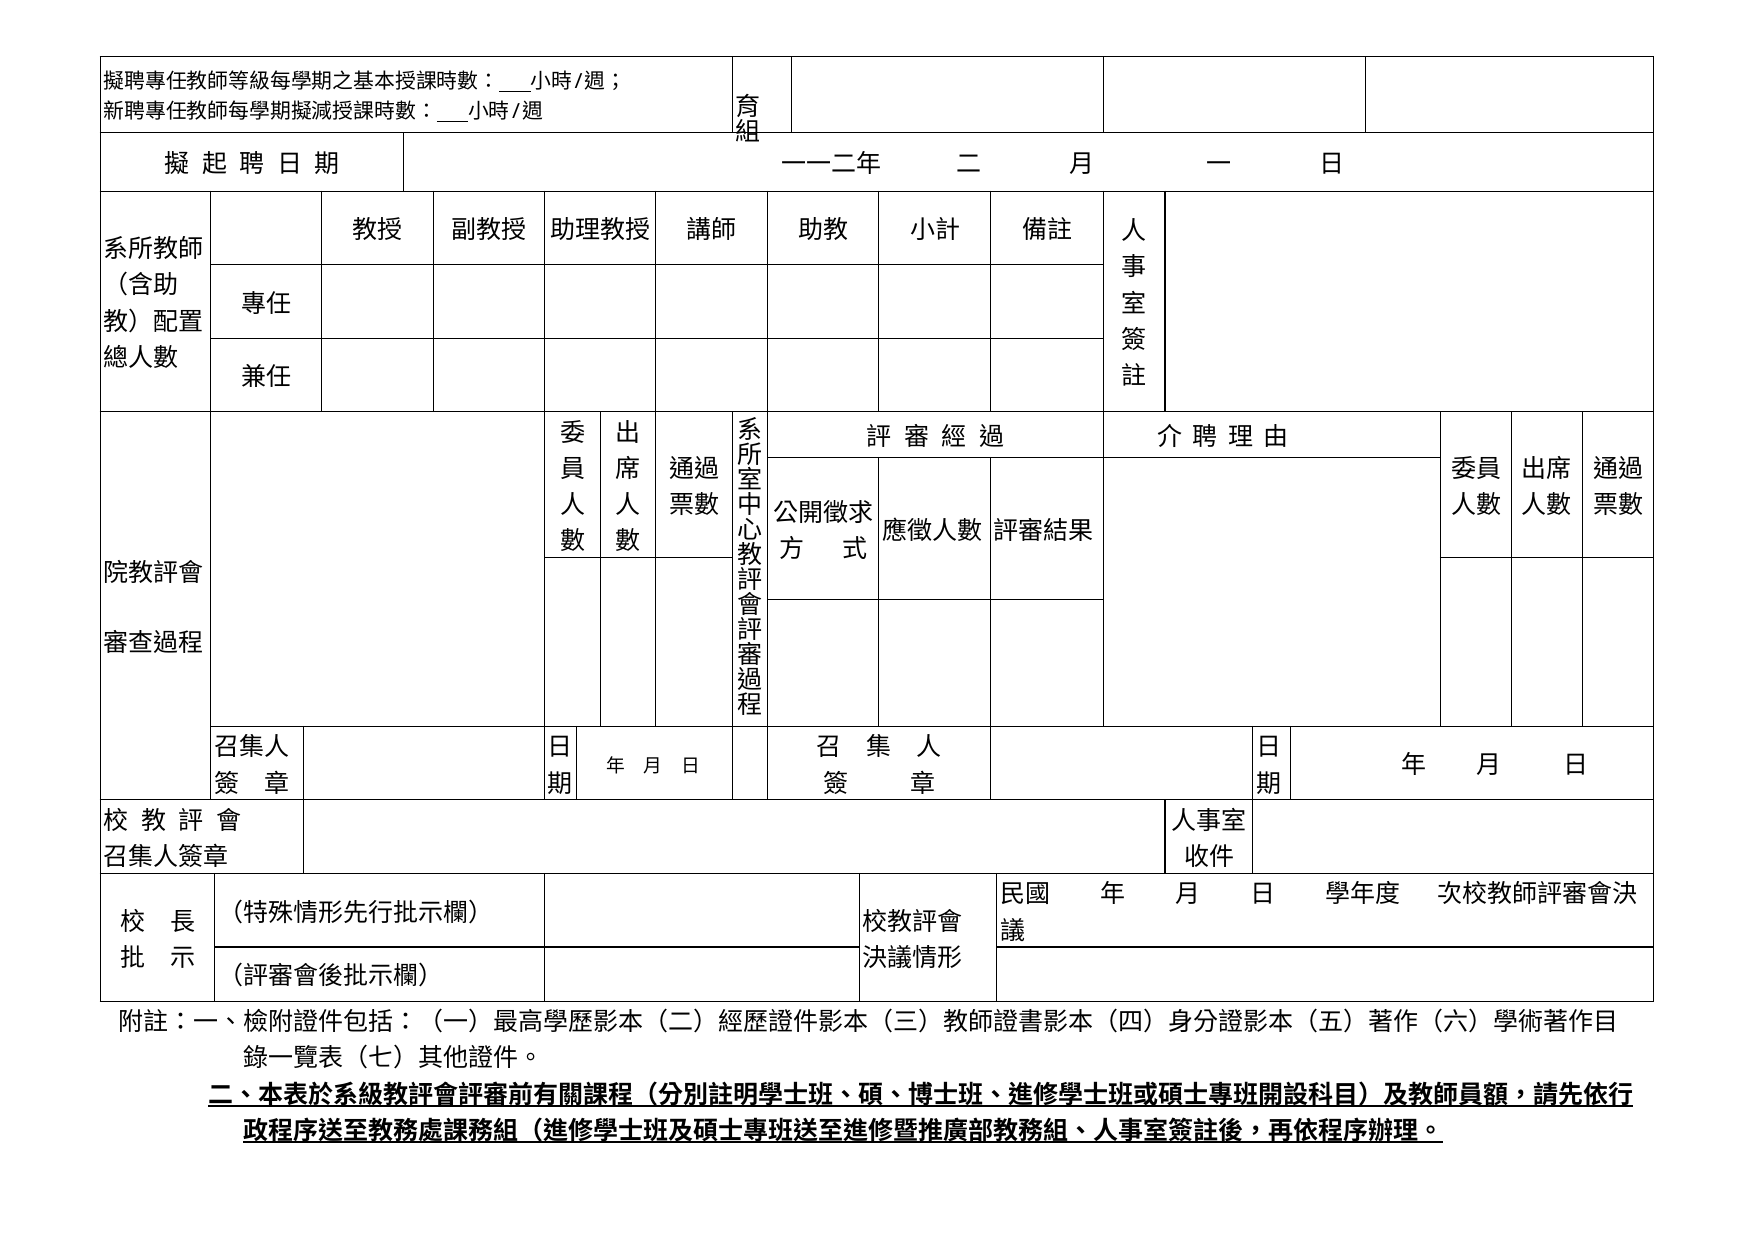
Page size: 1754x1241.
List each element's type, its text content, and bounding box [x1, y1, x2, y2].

table_cell [656, 265, 767, 337]
table_cell [879, 265, 990, 337]
table_cell [1104, 458, 1440, 726]
table_cell （評審會後批示欄） [215, 948, 544, 1001]
table_cell 教授 [322, 192, 433, 264]
table_cell [211, 192, 321, 264]
table_cell 人 事 室 簽 註 [1104, 192, 1164, 411]
table_cell （特殊情形先行批示欄） [215, 874, 544, 946]
table_cell 專任 [211, 265, 321, 337]
table_cell 出席人數 [1512, 412, 1582, 557]
table_cell 評 審 經 過 [768, 412, 1103, 457]
table_cell 年 月 日 [577, 727, 732, 799]
table_cell [545, 948, 859, 1001]
table_cell 系所室中心教評會評審過 程 [733, 412, 767, 726]
table_cell 副教授 [434, 192, 544, 264]
table_cell [991, 600, 1103, 726]
table_cell [991, 727, 1252, 799]
table_cell [1366, 57, 1653, 132]
table_cell [768, 339, 878, 411]
table_cell [1512, 558, 1582, 726]
table_cell 召 集 人 簽 章 [768, 727, 990, 799]
table_cell [1166, 192, 1653, 411]
table_cell [545, 339, 655, 411]
table_cell [997, 948, 1653, 1001]
table_cell 一一二年 二 月 一 日 [404, 133, 1653, 191]
text 附註：一、檢附證件包括：（一）最高學歷影本（二）經歷證件影本（三）教師證書影本（四）身分證影本（五）著作（六）學術著作目錄一覽表（七）其他證件。 [118, 1002, 1636, 1074]
table_cell [656, 558, 732, 726]
table_cell [545, 874, 859, 946]
text 二、本表於系級教評會評審前有關課程（分別註明學士班、碩、博士班、進修學士班或碩士專班開設科目）及教師員額，請先依行政程序送至教務處課務組（進修學士班及碩士專班送至進修暨推廣部教務組、人事室簽註後，再依程序辦理。 [118, 1074, 1636, 1147]
table_cell 公開徵求方 式 [768, 458, 878, 599]
table_cell 日期 [1253, 727, 1290, 799]
table_cell [879, 600, 990, 726]
table_cell [545, 265, 655, 337]
table_cell 委員人數 [545, 412, 600, 557]
table_cell [304, 800, 1164, 873]
table_cell 人事室收件 [1166, 800, 1252, 873]
table_cell [322, 265, 433, 337]
table_cell [601, 558, 655, 726]
table_cell 評審結果 [991, 458, 1103, 599]
table_cell 委員人數 [1441, 412, 1511, 557]
table_cell 校 長 批 示 [101, 874, 214, 1001]
table_cell 民國 年 月 日 學年度 次校教師評審會決議 [997, 874, 1653, 946]
table_cell [1104, 57, 1365, 132]
table_cell [545, 558, 600, 726]
table_cell 應徵人數 [879, 458, 990, 599]
table_cell 院教評會 審查過程 [101, 412, 210, 799]
table_cell [304, 727, 544, 799]
table_cell 小計 [879, 192, 990, 264]
table_cell [211, 412, 544, 726]
table_cell 日期 [545, 727, 576, 799]
table_cell 講師 [656, 192, 767, 264]
table_cell [792, 57, 1103, 132]
table_cell [768, 600, 878, 726]
table_cell 助理教授 [545, 192, 655, 264]
table_cell [768, 265, 878, 337]
table_cell [1583, 558, 1653, 726]
table_cell 系所教師（含助教）配置總人數 [101, 192, 210, 411]
table_cell [879, 339, 990, 411]
table_cell [434, 265, 544, 337]
table_cell [656, 339, 767, 411]
table_cell 校教評會 決議情形 [860, 874, 996, 1001]
table_cell 年 月 日 [1291, 727, 1653, 799]
table_cell [991, 265, 1103, 337]
table_cell 校 教 評 會 召集人簽章 [101, 800, 303, 873]
table_cell [991, 339, 1103, 411]
table_cell [1253, 800, 1653, 873]
table_cell 擬聘專任教師等級每學期之基本授課時數： 小時/週； 新聘專任教師每學期擬減授課時數： 小時/週 [101, 57, 732, 132]
table_cell [434, 339, 544, 411]
table_cell 介聘理由 [1104, 412, 1440, 457]
table_cell 兼任 [211, 339, 321, 411]
table_cell 召集人 簽 章 [211, 727, 303, 799]
table_cell [322, 339, 433, 411]
table_cell [1441, 558, 1511, 726]
table_cell 擬 起 聘 日 期 [101, 133, 403, 191]
table_cell [733, 727, 767, 799]
table_cell 教務處課務組、進修暨推廣部進修教育組 [733, 57, 791, 132]
table_cell 通過票數 [656, 412, 732, 557]
table_cell 出席人數 [601, 412, 655, 557]
table_cell 通過 票數 [1583, 412, 1653, 557]
table_cell 助教 [768, 192, 878, 264]
table_cell 備註 [991, 192, 1103, 264]
